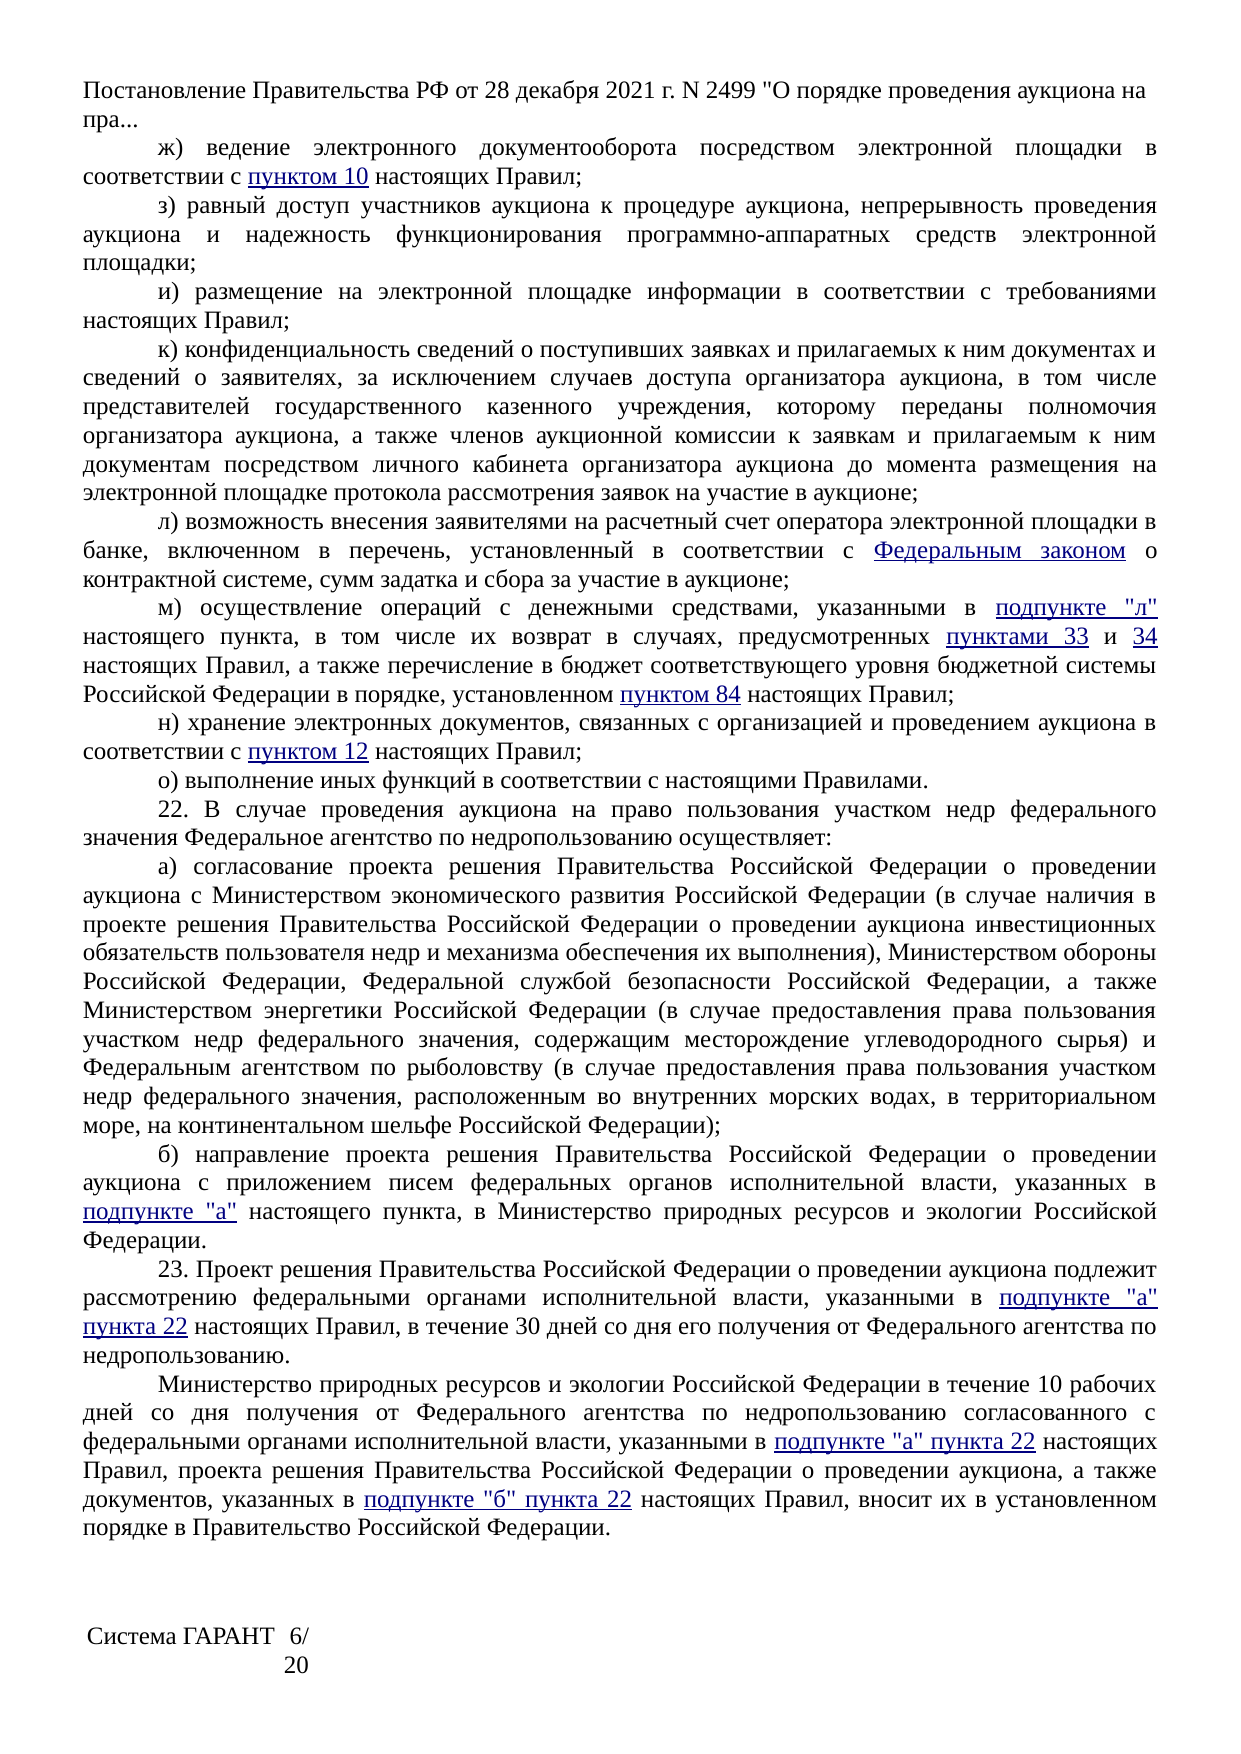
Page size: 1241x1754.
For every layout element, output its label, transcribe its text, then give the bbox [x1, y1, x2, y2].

text з) равный доступ участников аукциона к процедуре аукциона, непрерывность проведения аукциона и надежность функционирования программно-аппаратных средств электронной площадки; [83, 190, 1157, 276]
text н) хранение электронных документов, связанных с организацией и проведением аукциона в соответствии с пунктом 12 настоящих Правил; [83, 707, 1157, 765]
text и) размещение на электронной площадке информации в соответствии с требованиями настоящих Правил; [83, 276, 1157, 334]
text б) направление проекта решения Правительства Российской Федерации о проведении аукциона с приложением писем федеральных органов исполнительной власти, указанных в подпункте "а" настоящего пункта, в Министерство природных ресурсов и экологии Российской Федерации. [83, 1139, 1157, 1254]
text ж) ведение электронного документооборота посредством электронной площадки в соответствии с пунктом 10 настоящих Правил; [83, 132, 1157, 190]
text о) выполнение иных функций в соответствии с настоящими Правилами. [83, 765, 1157, 794]
text а) согласование проекта решения Правительства Российской Федерации о проведении аукциона с Министерством экономического развития Российской Федерации (в случае наличия в проекте решения Правительства Российской Федерации о проведении аукциона инвестиционных обязательств пользователя недр и механизма обеспечения их выполнения), Министерством обороны Российской Федерации, Федеральной службой безопасности Российской Федерации, а также Министерством энергетики Российской Федерации (в случае предоставления права пользования участком недр федерального значения, содержащим месторождение углеводородного сырья) и Федеральным агентством по рыболовству (в случае предоставления права пользования участком недр федерального значения, расположенным во внутренних морских водах, в территориальном море, на континентальном шельфе Российской Федерации); [83, 851, 1157, 1139]
text л) возможность внесения заявителями на расчетный счет оператора электронной площадки в банке, включенном в перечень, установленный в соответствии с Федеральным законом о контрактной системе, сумм задатка и сбора за участие в аукционе; [83, 506, 1157, 592]
text к) конфиденциальность сведений о поступивших заявках и прилагаемых к ним документах и сведений о заявителях, за исключением случаев доступа организатора аукциона, в том числе представителей государственного казенного учреждения, которому переданы полномочия организатора аукциона, а также членов аукционной комиссии к заявкам и прилагаемым к ним документам посредством личного кабинета организатора аукциона до момента размещения на электронной площадке протокола рассмотрения заявок на участие в аукционе; [83, 334, 1157, 506]
text м) осуществление операций с денежными средствами, указанными в подпункте "л" настоящего пункта, в том числе их возврат в случаях, предусмотренных пунктами 33 и 34 настоящих Правил, а также перечисление в бюджет соответствующего уровня бюджетной системы Российской Федерации в порядке, установленном пунктом 84 настоящих Правил; [83, 592, 1157, 707]
text 23. Проект решения Правительства Российской Федерации о проведении аукциона подлежит рассмотрению федеральными органами исполнительной власти, указанными в подпункте "а" пункта 22 настоящих Правил, в течение 30 дней со дня его получения от Федерального агентства по недропользованию. [83, 1254, 1157, 1369]
text Министерство природных ресурсов и экологии Российской Федерации в течение 10 рабочих дней со дня получения от Федерального агентства по недропользованию согласованного с федеральными органами исполнительной власти, указанными в подпункте "а" пункта 22 настоящих Правил, проекта решения Правительства Российской Федерации о проведении аукциона, а также документов, указанных в подпункте "б" пункта 22 настоящих Правил, вносит их в установленном порядке в Правительство Российской Федерации. [83, 1369, 1157, 1541]
text 22. В случае проведения аукциона на право пользования участком недр федерального значения Федеральное агентство по недропользованию осуществляет: [83, 794, 1157, 851]
